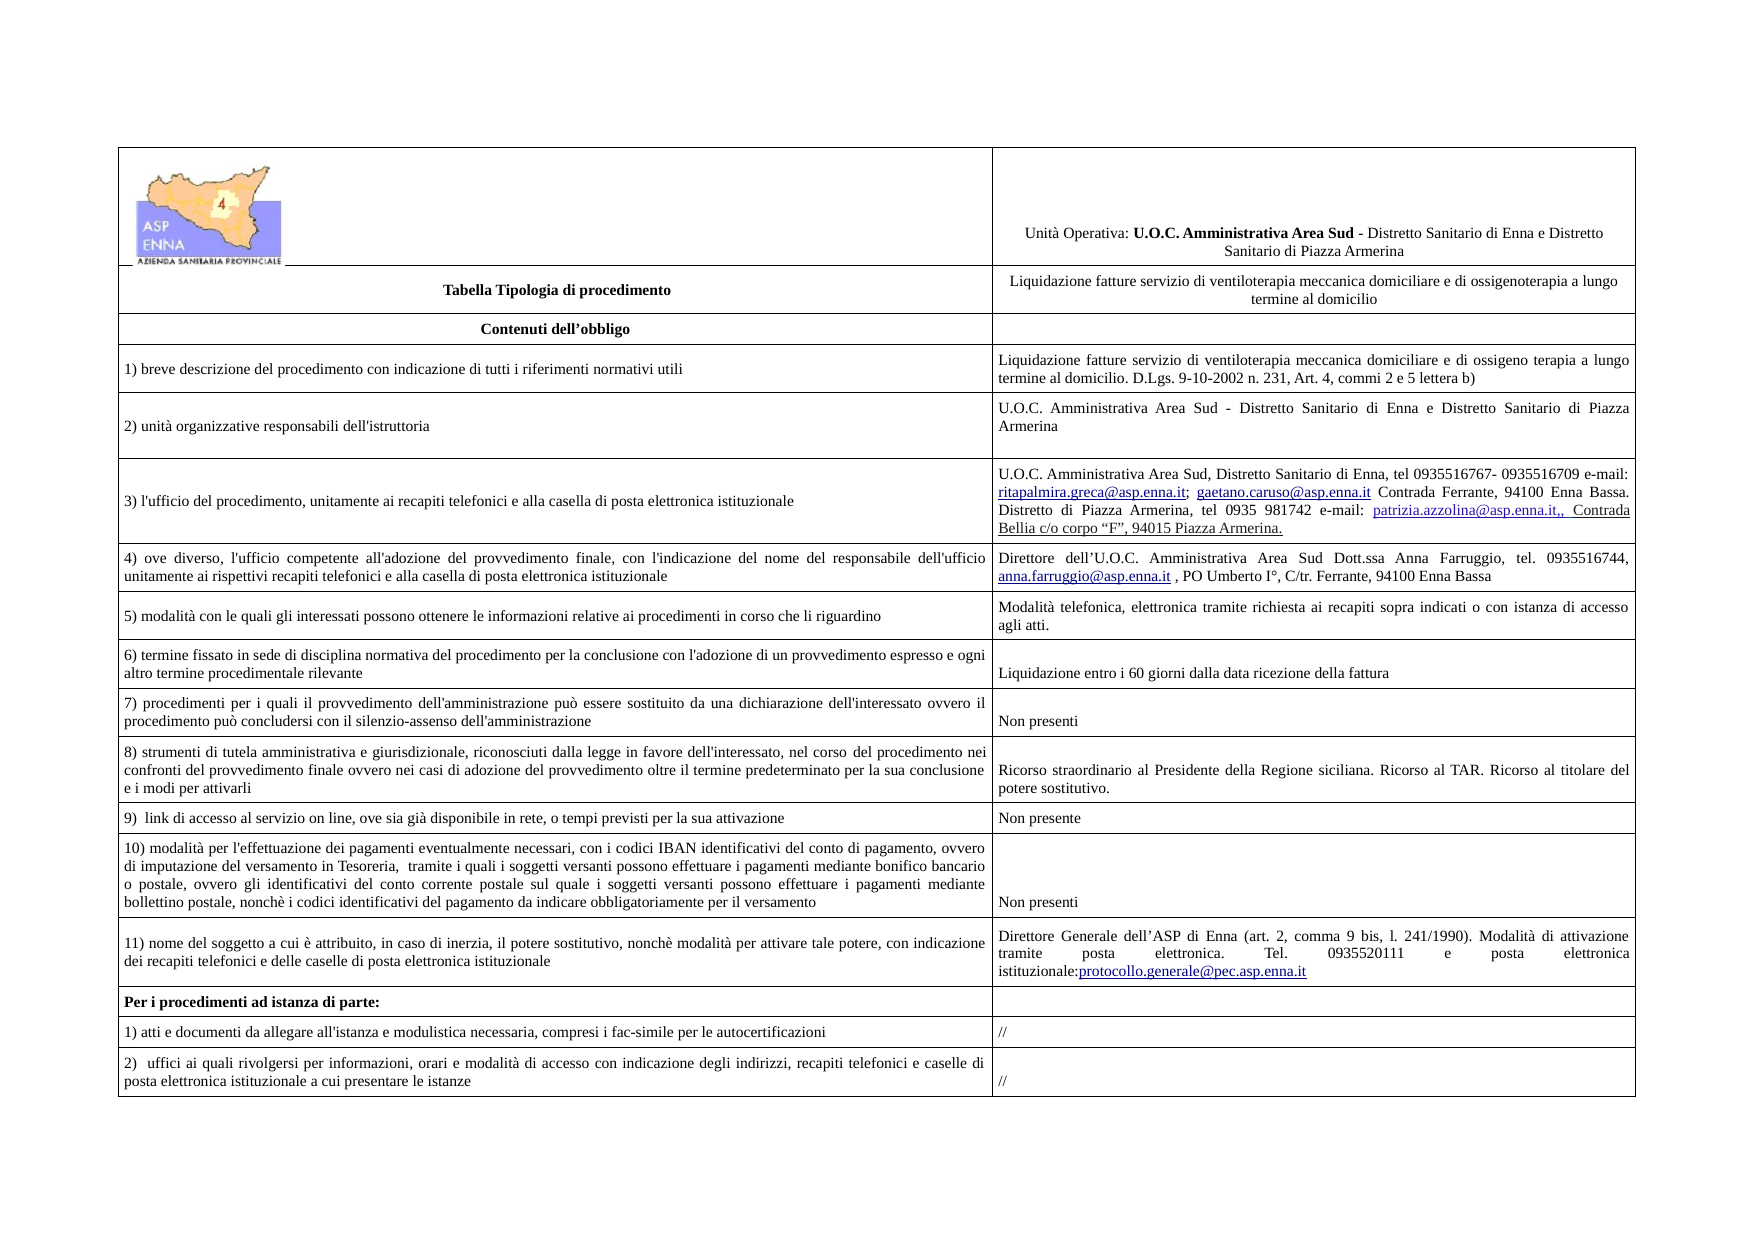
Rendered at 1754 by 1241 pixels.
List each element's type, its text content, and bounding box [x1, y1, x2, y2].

table_header [119, 148, 992, 265]
table_cell 11) nome del soggetto a cui è attribuito, in caso di inerzia, il potere sostitutivo, nonchè modalità per attivare tale potere, con indicazione dei recapiti telefonici e delle caselle di posta elettronica istituzionale [119, 918, 992, 986]
table_cell 1) atti e documenti da allegare all'istanza e modulistica necessaria, compresi i fac-simile per le autocertificazioni [119, 1017, 992, 1047]
table_cell Non presenti [993, 689, 1635, 736]
table_cell Modalità telefonica, elettronica tramite richiesta ai recapiti sopra indicati o con istanza di accesso agli atti. [993, 592, 1635, 639]
table_cell 5) modalità con le quali gli interessati possono ottenere le informazioni relative ai procedimenti in corso che li riguardino [119, 592, 992, 639]
table_cell Contenuti dell’obbligo [119, 314, 992, 344]
table_cell 8) strumenti di tutela amministrativa e giurisdizionale, riconosciuti dalla legge in favore dell'interessato, nel corso del procedimento nei confronti del provvedimento finale ovvero nei casi di adozione del provvedimento oltre il termine predeterminato per la sua conclusione e i modi per attivarli [119, 737, 992, 802]
table_cell [993, 987, 1635, 1016]
table_cell 1) breve descrizione del procedimento con indicazione di tutti i riferimenti normativi utili [119, 345, 992, 392]
table_cell // [993, 1048, 1635, 1096]
table_cell 6) termine fissato in sede di disciplina normativa del procedimento per la conclusione con l'adozione di un provvedimento espresso e ogni altro termine procedimentale rilevante [119, 640, 992, 687]
table_cell Tabella Tipologia di procedimento [119, 266, 992, 313]
table_cell Liquidazione fatture servizio di ventiloterapia meccanica domiciliare e di ossigenoterapia a lungo termine al domicilio [993, 266, 1635, 313]
table_cell Ricorso straordinario al Presidente della Regione siciliana. Ricorso al TAR. Ricorso al titolare del potere sostitutivo. [993, 737, 1635, 802]
table_cell Non presente [993, 803, 1635, 832]
table_cell 9) link di accesso al servizio on line, ove sia già disponibile in rete, o tempi previsti per la sua attivazione [119, 803, 992, 832]
picture [132, 161, 286, 266]
table_cell U.O.C. Amministrativa Area Sud - Distretto Sanitario di Enna e Distretto Sanitario di Piazza Armerina [993, 393, 1635, 458]
table_cell [993, 314, 1635, 344]
table_cell U.O.C. Amministrativa Area Sud, Distretto Sanitario di Enna, tel 0935516767- 0935516709 e-mail: ritapalmira.greca@asp.enna.it; gaetano.caruso@asp.enna.it Contrada Ferrante, 94100 Enna Bassa. Distretto di Piazza Armerina, tel 0935 981742 e-mail: patrizia.azzolina@asp.enna.it,, Contrada Bellia c/o corpo “F”, 94015 Piazza Armerina. [993, 459, 1635, 542]
table_cell 3) l'ufficio del procedimento, unitamente ai recapiti telefonici e alla casella di posta elettronica istituzionale [119, 459, 992, 542]
table_cell Non presenti [993, 834, 1635, 917]
table_cell 2) unità organizzative responsabili dell'istruttoria [119, 393, 992, 458]
table_cell Direttore Generale dell’ASP di Enna (art. 2, comma 9 bis, l. 241/1990). Modalità di attivazione tramite posta elettronica. Tel. 0935520111 e posta elettronica istituzionale:protocollo.generale@pec.asp.enna.it [993, 918, 1635, 986]
table_cell Liquidazione entro i 60 giorni dalla data ricezione della fattura [993, 640, 1635, 687]
table_cell 10) modalità per l'effettuazione dei pagamenti eventualmente necessari, con i codici IBAN identificativi del conto di pagamento, ovvero di imputazione del versamento in Tesoreria, tramite i quali i soggetti versanti possono effettuare i pagamenti mediante bonifico bancario o postale, ovvero gli identificativi del conto corrente postale sul quale i soggetti versanti possono effettuare i pagamenti mediante bollettino postale, nonchè i codici identificativi del pagamento da indicare obbligatoriamente per il versamento [119, 834, 992, 917]
table_cell 4) ove diverso, l'ufficio competente all'adozione del provvedimento finale, con l'indicazione del nome del responsabile dell'ufficio unitamente ai rispettivi recapiti telefonici e alla casella di posta elettronica istituzionale [119, 544, 992, 591]
table_cell Direttore dell’U.O.C. Amministrativa Area Sud Dott.ssa Anna Farruggio, tel. 0935516744, anna.farruggio@asp.enna.it , PO Umberto I°, C/tr. Ferrante, 94100 Enna Bassa [993, 544, 1635, 591]
table_cell // [993, 1017, 1635, 1047]
table_header Unità Operativa: U.O.C. Amministrativa Area Sud - Distretto Sanitario di Enna e Distretto Sanitario di Piazza Armerina [993, 148, 1635, 265]
table_cell 7) procedimenti per i quali il provvedimento dell'amministrazione può essere sostituito da una dichiarazione dell'interessato ovvero il procedimento può concludersi con il silenzio-assenso dell'amministrazione [119, 689, 992, 736]
table_cell Per i procedimenti ad istanza di parte: [119, 987, 992, 1016]
table_cell Liquidazione fatture servizio di ventiloterapia meccanica domiciliare e di ossigeno terapia a lungo termine al domicilio. D.Lgs. 9-10-2002 n. 231, Art. 4, commi 2 e 5 lettera b) [993, 345, 1635, 392]
table_cell 2) uffici ai quali rivolgersi per informazioni, orari e modalità di accesso con indicazione degli indirizzi, recapiti telefonici e caselle di posta elettronica istituzionale a cui presentare le istanze [119, 1048, 992, 1096]
